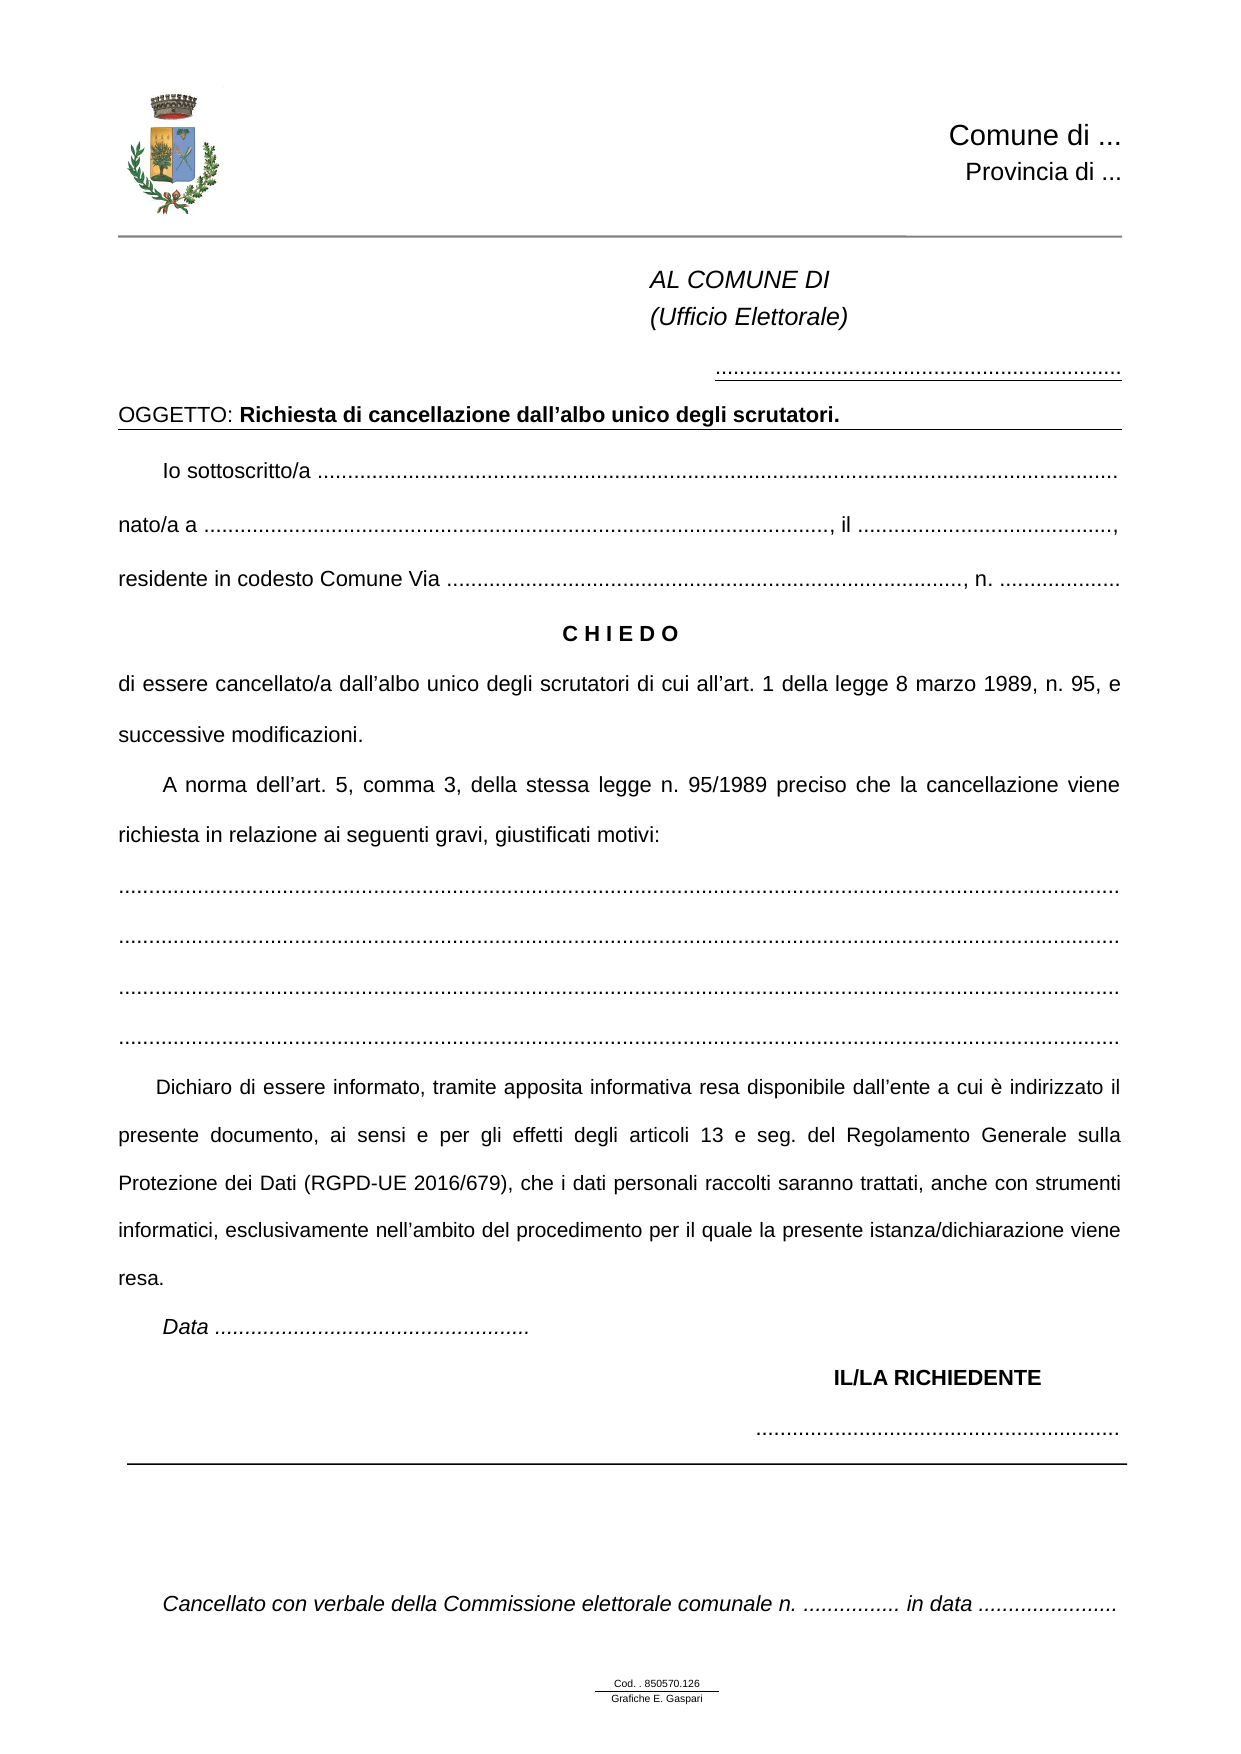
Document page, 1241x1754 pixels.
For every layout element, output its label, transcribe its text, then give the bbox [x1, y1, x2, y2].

text ............................................................ [709, 1415, 1122, 1440]
text Provincia di ... [224, 157, 1122, 185]
picture [122, 87, 224, 219]
text di essere cancellato/a dall’albo unico degli scrutatori di cui all’art. 1 della legge 8 marzo 1989, n. 95, e successive modificazioni. [118, 671, 1122, 747]
text A norma dell’art. 5, comma 3, della stessa legge n. 95/1989 preciso che la cancellazione viene richiesta in relazione ai seguenti gravi, giustificati motivi: [118, 772, 1122, 848]
text ................................................................... [715, 351, 1122, 380]
text OGGETTO: Richiesta di cancellazione dall’albo unico degli scrutatori. [118, 402, 1122, 429]
text ..................................................................................................................................................................... [118, 1024, 1122, 1049]
text ..................................................................................................................................................................... [118, 974, 1122, 999]
text AL COMUNE DI [118, 265, 1122, 293]
text ..................................................................................................................................................................... [118, 873, 1122, 898]
text Dichiaro di essere informato, tramite apposita informativa resa disponibile dall’ente a cui è indirizzato il presente documento, ai sensi e per gli effetti degli articoli 13 e seg. del Regolamento Generale sulla Protezione dei Dati (RGPD-UE 2016/679), che i dati personali raccolti saranno trattati, anche con strumenti informatici, esclusivamente nell’ambito del procedimento per il quale la presente istanza/dichiarazione viene resa. [118, 1074, 1122, 1290]
text Cancellato con verbale della Commissione elettorale comunale n. ................ in data ....................... [118, 1591, 1122, 1617]
text (Ufficio Elettorale) [118, 302, 1122, 331]
text IL/LA RICHIEDENTE [709, 1364, 1122, 1390]
text ..................................................................................................................................................................... [118, 923, 1122, 948]
text Data .................................................... [118, 1314, 1122, 1339]
text Io sottoscritto/a .................................................................................................................................... nato/a a ......................................................................................................., il .........................................., residente in codesto Comune Via ....................................................................................., n. .................... [118, 455, 1122, 592]
text Comune di ... [224, 118, 1122, 152]
text CHIEDO [118, 621, 1122, 646]
